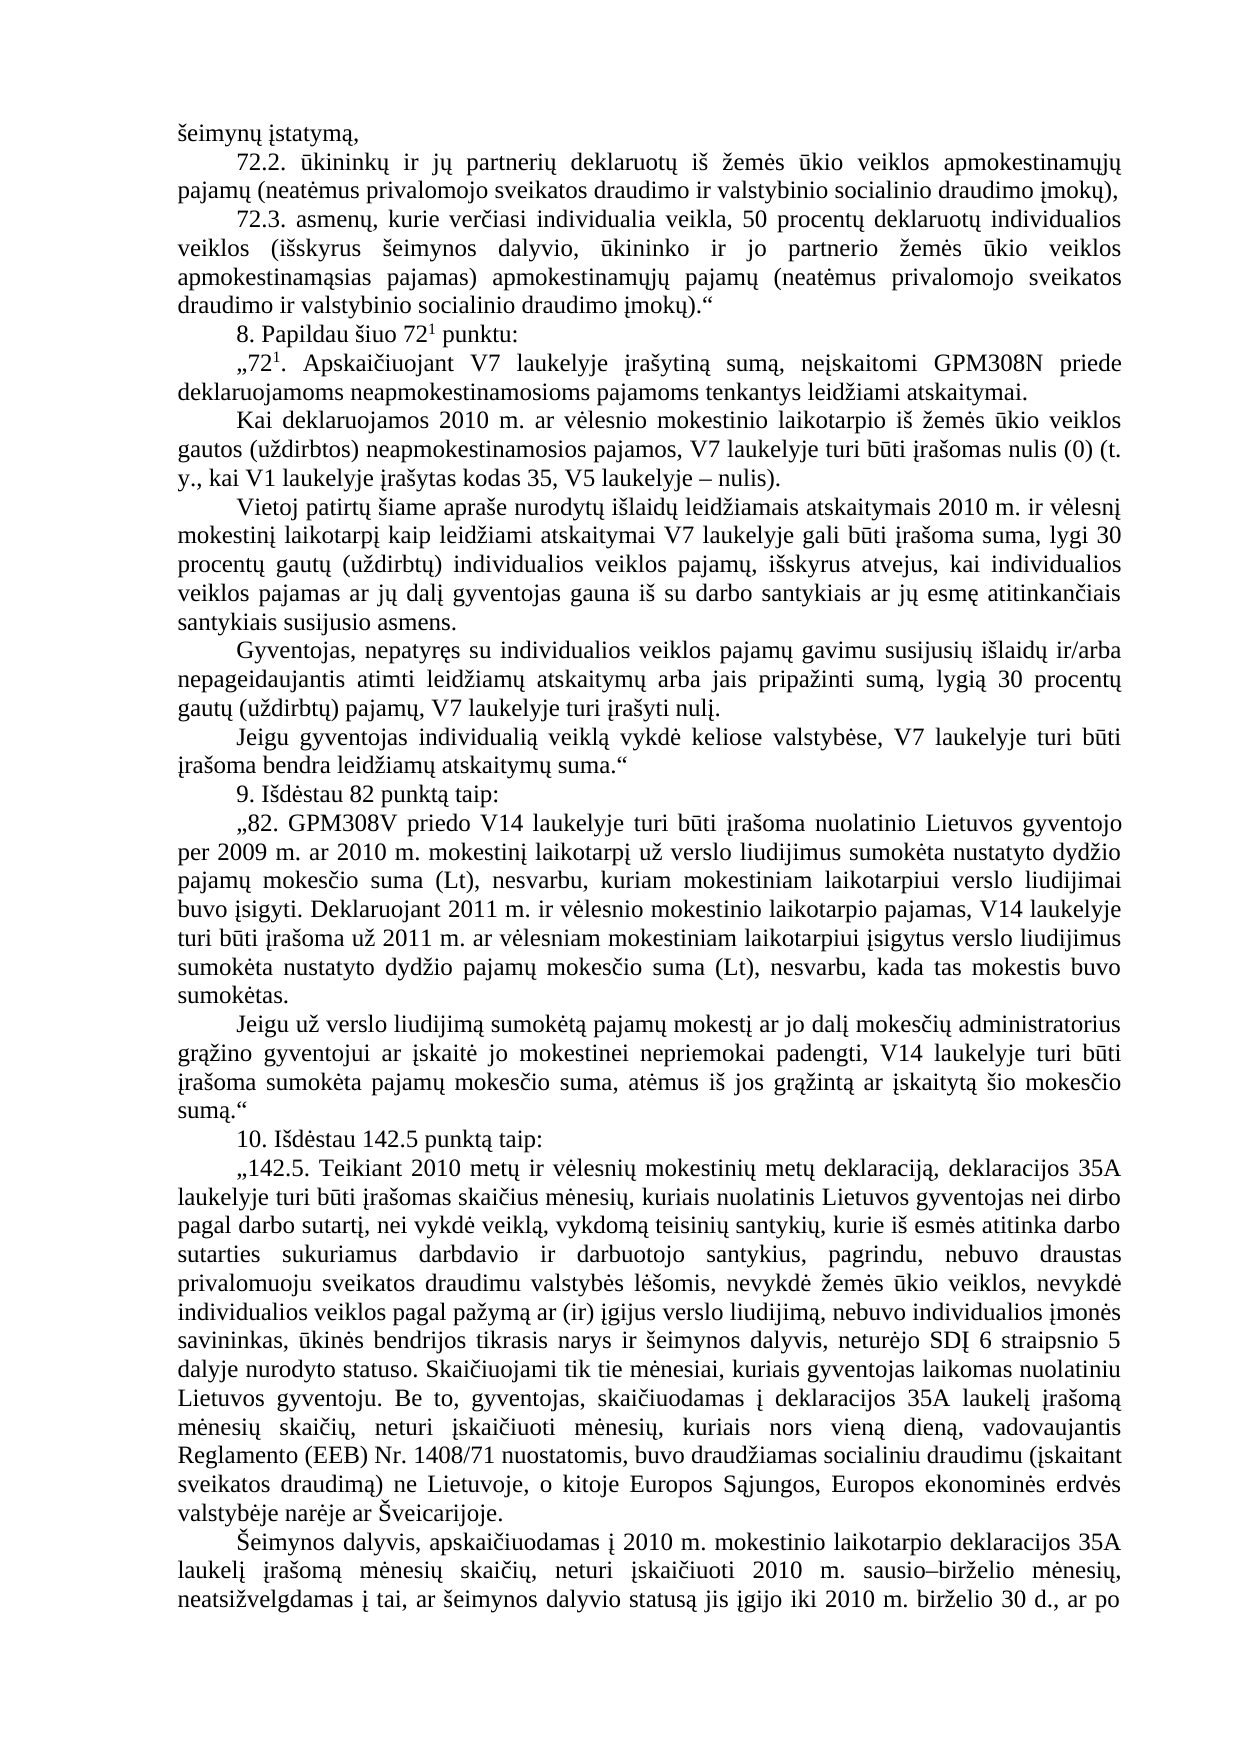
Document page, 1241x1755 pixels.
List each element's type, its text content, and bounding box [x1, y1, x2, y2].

text 72.3. asmenų, kurie verčiasi individualia veikla, 50 procentų deklaruotų individualios veiklos (išskyrus šeimynos dalyvio, ūkininko ir jo partnerio žemės ūkio veiklos apmokestinamąsias pajamas) apmokestinamųjų pajamų (neatėmus privalomojo sveikatos draudimo ir valstybinio socialinio draudimo įmokų).“ [177, 204, 1122, 319]
text „721. Apskaičiuojant V7 laukelyje įrašytiną sumą, neįskaitomi GPM308N priede deklaruojamoms neapmokestinamosioms pajamoms tenkantys leidžiami atskaitymai. [177, 348, 1122, 406]
text 9. Išdėstau 82 punktą taip: [177, 779, 1122, 808]
text „82. GPM308V priedo V14 laukelyje turi būti įrašoma nuolatinio Lietuvos gyventojo per 2009 m. ar 2010 m. mokestinį laikotarpį už verslo liudijimus sumokėta nustatyto dydžio pajamų mokesčio suma (Lt), nesvarbu, kuriam mokestiniam laikotarpiui verslo liudijimai buvo įsigyti. Deklaruojant 2011 m. ir vėlesnio mokestinio laikotarpio pajamas, V14 laukelyje turi būti įrašoma už 2011 m. ar vėlesniam mokestiniam laikotarpiui įsigytus verslo liudijimus sumokėta nustatyto dydžio pajamų mokesčio suma (Lt), nesvarbu, kada tas mokestis buvo sumokėtas. [177, 808, 1122, 1009]
text Vietoj patirtų šiame apraše nurodytų išlaidų leidžiamais atskaitymais 2010 m. ir vėlesnį mokestinį laikotarpį kaip leidžiami atskaitymai V7 laukelyje gali būti įrašoma suma, lygi 30 procentų gautų (uždirbtų) individualios veiklos pajamų, išskyrus atvejus, kai individualios veiklos pajamas ar jų dalį gyventojas gauna iš su darbo santykiais ar jų esmę atitinkančiais santykiais susijusio asmens. [177, 492, 1122, 636]
text Jeigu už verslo liudijimą sumokėtą pajamų mokestį ar jo dalį mokesčių administratorius grąžino gyventojui ar įskaitė jo mokestinei nepriemokai padengti, V14 laukelyje turi būti įrašoma sumokėta pajamų mokesčio suma, atėmus iš jos grąžintą ar įskaitytą šio mokesčio sumą.“ [177, 1009, 1122, 1124]
text Gyventojas, nepatyręs su individualios veiklos pajamų gavimu susijusių išlaidų ir/arba nepageidaujantis atimti leidžiamų atskaitymų arba jais pripažinti sumą, lygią 30 procentų gautų (uždirbtų) pajamų, V7 laukelyje turi įrašyti nulį. [177, 636, 1122, 722]
text Šeimynos dalyvis, apskaičiuodamas į 2010 m. mokestinio laikotarpio deklaracijos 35A laukelį įrašomą mėnesių skaičių, neturi įskaičiuoti 2010 m. sausio–birželio mėnesių, neatsižvelgdamas į tai, ar šeimynos dalyvio statusą jis įgijo iki 2010 m. birželio 30 d., ar po [177, 1527, 1122, 1613]
text šeimynų įstatymą, [177, 118, 1122, 147]
text Kai deklaruojamos 2010 m. ar vėlesnio mokestinio laikotarpio iš žemės ūkio veiklos gautos (uždirbtos) neapmokestinamosios pajamos, V7 laukelyje turi būti įrašomas nulis (0) (t. y., kai V1 laukelyje įrašytas kodas 35, V5 laukelyje – nulis). [177, 406, 1122, 492]
text 8. Papildau šiuo 721 punktu: [177, 319, 1122, 348]
text 72.2. ūkininkų ir jų partnerių deklaruotų iš žemės ūkio veiklos apmokestinamųjų pajamų (neatėmus privalomojo sveikatos draudimo ir valstybinio socialinio draudimo įmokų), [177, 147, 1122, 204]
text 10. Išdėstau 142.5 punktą taip: [177, 1124, 1122, 1153]
text Jeigu gyventojas individualią veiklą vykdė keliose valstybėse, V7 laukelyje turi būti įrašoma bendra leidžiamų atskaitymų suma.“ [177, 722, 1122, 779]
text „142.5. Teikiant 2010 metų ir vėlesnių mokestinių metų deklaraciją, deklaracijos 35A laukelyje turi būti įrašomas skaičius mėnesių, kuriais nuolatinis Lietuvos gyventojas nei dirbo pagal darbo sutartį, nei vykdė veiklą, vykdomą teisinių santykių, kurie iš esmės atitinka darbo sutarties sukuriamus darbdavio ir darbuotojo santykius, pagrindu, nebuvo draustas privalomuoju sveikatos draudimu valstybės lėšomis, nevykdė žemės ūkio veiklos, nevykdė individualios veiklos pagal pažymą ar (ir) įgijus verslo liudijimą, nebuvo individualios įmonės savininkas, ūkinės bendrijos tikrasis narys ir šeimynos dalyvis, neturėjo SDĮ 6 straipsnio 5 dalyje nurodyto statuso. Skaičiuojami tik tie mėnesiai, kuriais gyventojas laikomas nuolatiniu Lietuvos gyventoju. Be to, gyventojas, skaičiuodamas į deklaracijos 35A laukelį įrašomą mėnesių skaičių, neturi įskaičiuoti mėnesių, kuriais nors vieną dieną, vadovaujantis Reglamento (EEB) Nr. 1408/71 nuostatomis, buvo draudžiamas socialiniu draudimu (įskaitant sveikatos draudimą) ne Lietuvoje, o kitoje Europos Sąjungos, Europos ekonominės erdvės valstybėje narėje ar Šveicarijoje. [177, 1153, 1122, 1527]
